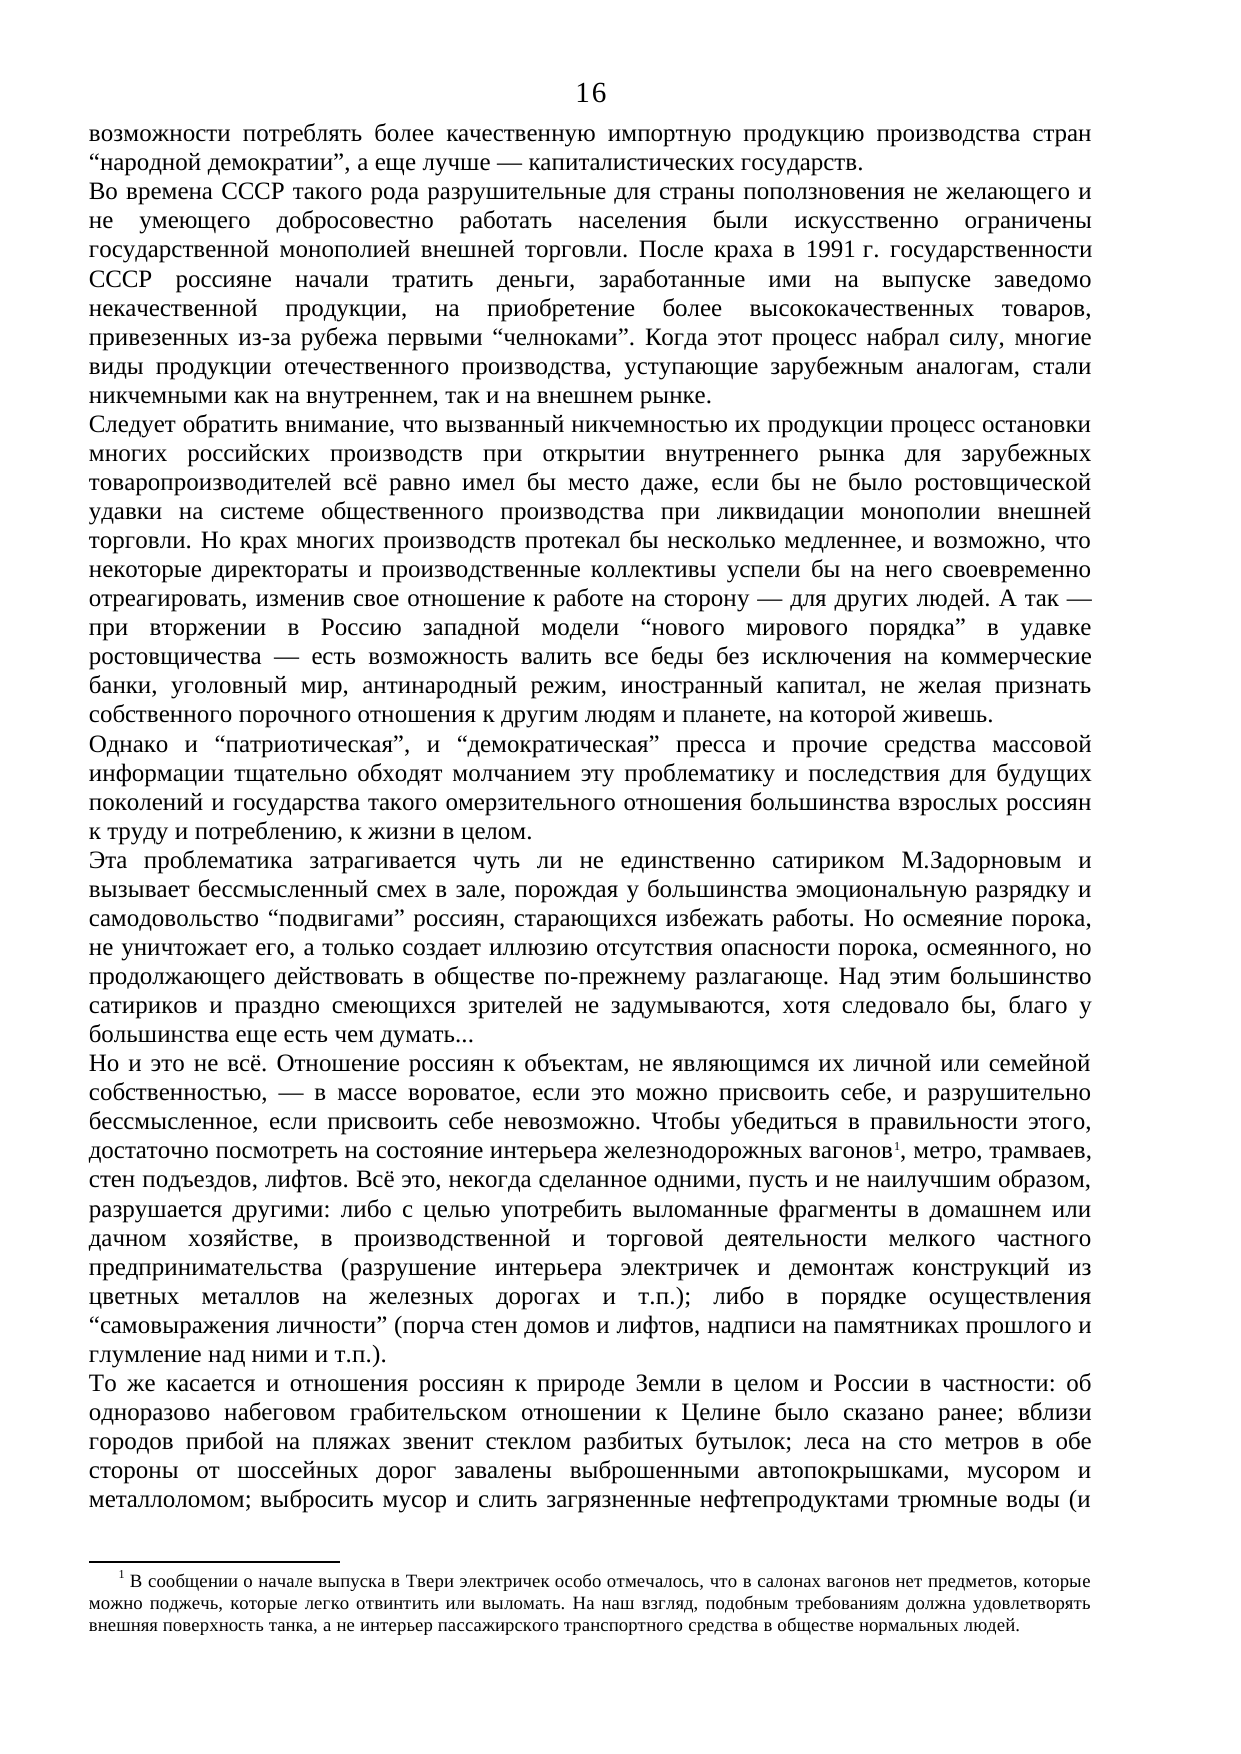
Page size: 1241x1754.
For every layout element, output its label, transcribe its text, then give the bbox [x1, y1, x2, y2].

list Эта проблематика затрагивается чуть ли не единственно сатириком М.Задорновым и вызывает бессмысленный смех в зале, порождая у большинства эмоциональную разрядку и самодовольство “подвигами” россиян, старающихся избежать работы. Но осмеяние порока, не уничтожает его, а только создает иллюзию отсутствия опасности порока, осмеянного, но продолжающего действовать в обществе по-прежнему разлагающе. Над этим большинство сатириков и праздно смеющихся зрителей не задумываются, хотя следовало бы, благо у большинства еще есть чем думать... [89, 845, 1092, 1048]
list То же касается и отношения россиян к природе Земли в целом и России в частности: об одноразово набеговом грабительском отношении к Целине было сказано ранее; вблизи городов прибой на пляжах звенит стеклом разбитых бутылок; леса на сто метров в обе стороны от шоссейных дорог завалены выброшенными автопокрышками, мусором и металлоломом; выбросить мусор и слить загрязненные нефтепродуктами трюмные воды (и [89, 1368, 1092, 1513]
list Следует обратить внимание, что вызванный никчемностью их продукции процесс остановки многих российских производств при открытии внутреннего рынка для зарубежных товаропроизводителей всё равно имел бы место даже, если бы не было ростовщической удавки на системе общественного производства при ликвидации монополии внешней торговли. Но крах многих производств протекал бы несколько медленнее, и возможно, что некоторые директораты и производственные коллективы успели бы на него своевременно отреагировать, изменив свое отношение к работе на сторону — для других людей. А так — при вторжении в Россию западной модели “нового мирового порядка” в удавке ростовщичества — есть возможность валить все беды без исключения на коммерческие банки, уголовный мир, антинародный режим, иностранный капитал, не желая признать собственного порочного отношения к другим людям и планете, на которой живешь. [89, 409, 1092, 728]
list Однако и “патриотическая”, и “демократическая” пресса и прочие средства массовой информации тщательно обходят молчанием эту проблематику и последствия для будущих поколений и государства такого омерзительного отношения большинства взрослых россиян к труду и потреблению, к жизни в целом. [89, 728, 1092, 845]
list Во времена СССР такого рода разрушительные для страны поползновения не желающего и не умеющего добросовестно работать населения были искусственно ограничены государственной монополией внешней торговли. После краха в 1991 г. государственности СССР россияне начали тратить деньги, заработанные ими на выпуске заведомо некачественной продукции, на приобретение более высококачественных товаров, привезенных из-за рубежа первыми “челноками”. Когда этот процесс набрал силу, многие виды продукции отечественного производства, уступающие зарубежным аналогам, стали никчемными как на внутреннем, так и на внешнем рынке. [89, 176, 1092, 409]
list В сообщении о начале выпуска в Твери электричек особо отмечалось, что в салонах вагонов нет предметов, которые можно поджечь, которые легко отвинтить или выломать. На наш взгляд, подобным требованиям должна удовлетворять внешняя поверхность танка, а не интерьер пассажирского транспортного средства в обществе нормальных людей. [89, 1568, 1092, 1636]
list Но и это не всё. Отношение россиян к объектам, не являющимся их личной или семейной собственностью, — в массе вороватое, если это можно присвоить себе, и разрушительно бессмысленное, если присвоить себе невозможно. Чтобы убедиться в правильности этого, достаточно посмотреть на состояние интерьера железнодорожных вагонов, метро, трамваев, стен подъездов, лифтов. Всё это, некогда сделанное одними, пусть и не наилучшим образом, разрушается другими: либо с целью употребить выломанные фрагменты в домашнем или дачном хозяйстве, в производственной и торговой деятельности мелкого частного предпринимательства (разрушение интерьера электричек и демонтаж конструкций из цветных металлов на железных дорогах и т.п.); либо в порядке осуществления “самовыражения личности” (порча стен домов и лифтов, надписи на памятниках прошлого и глумление над ними и т.п.). [89, 1048, 1092, 1368]
list возможности потреблять более качественную импортную продукцию производства стран “народной демократии”, а еще лучше — капиталистических государств. [89, 118, 1092, 176]
